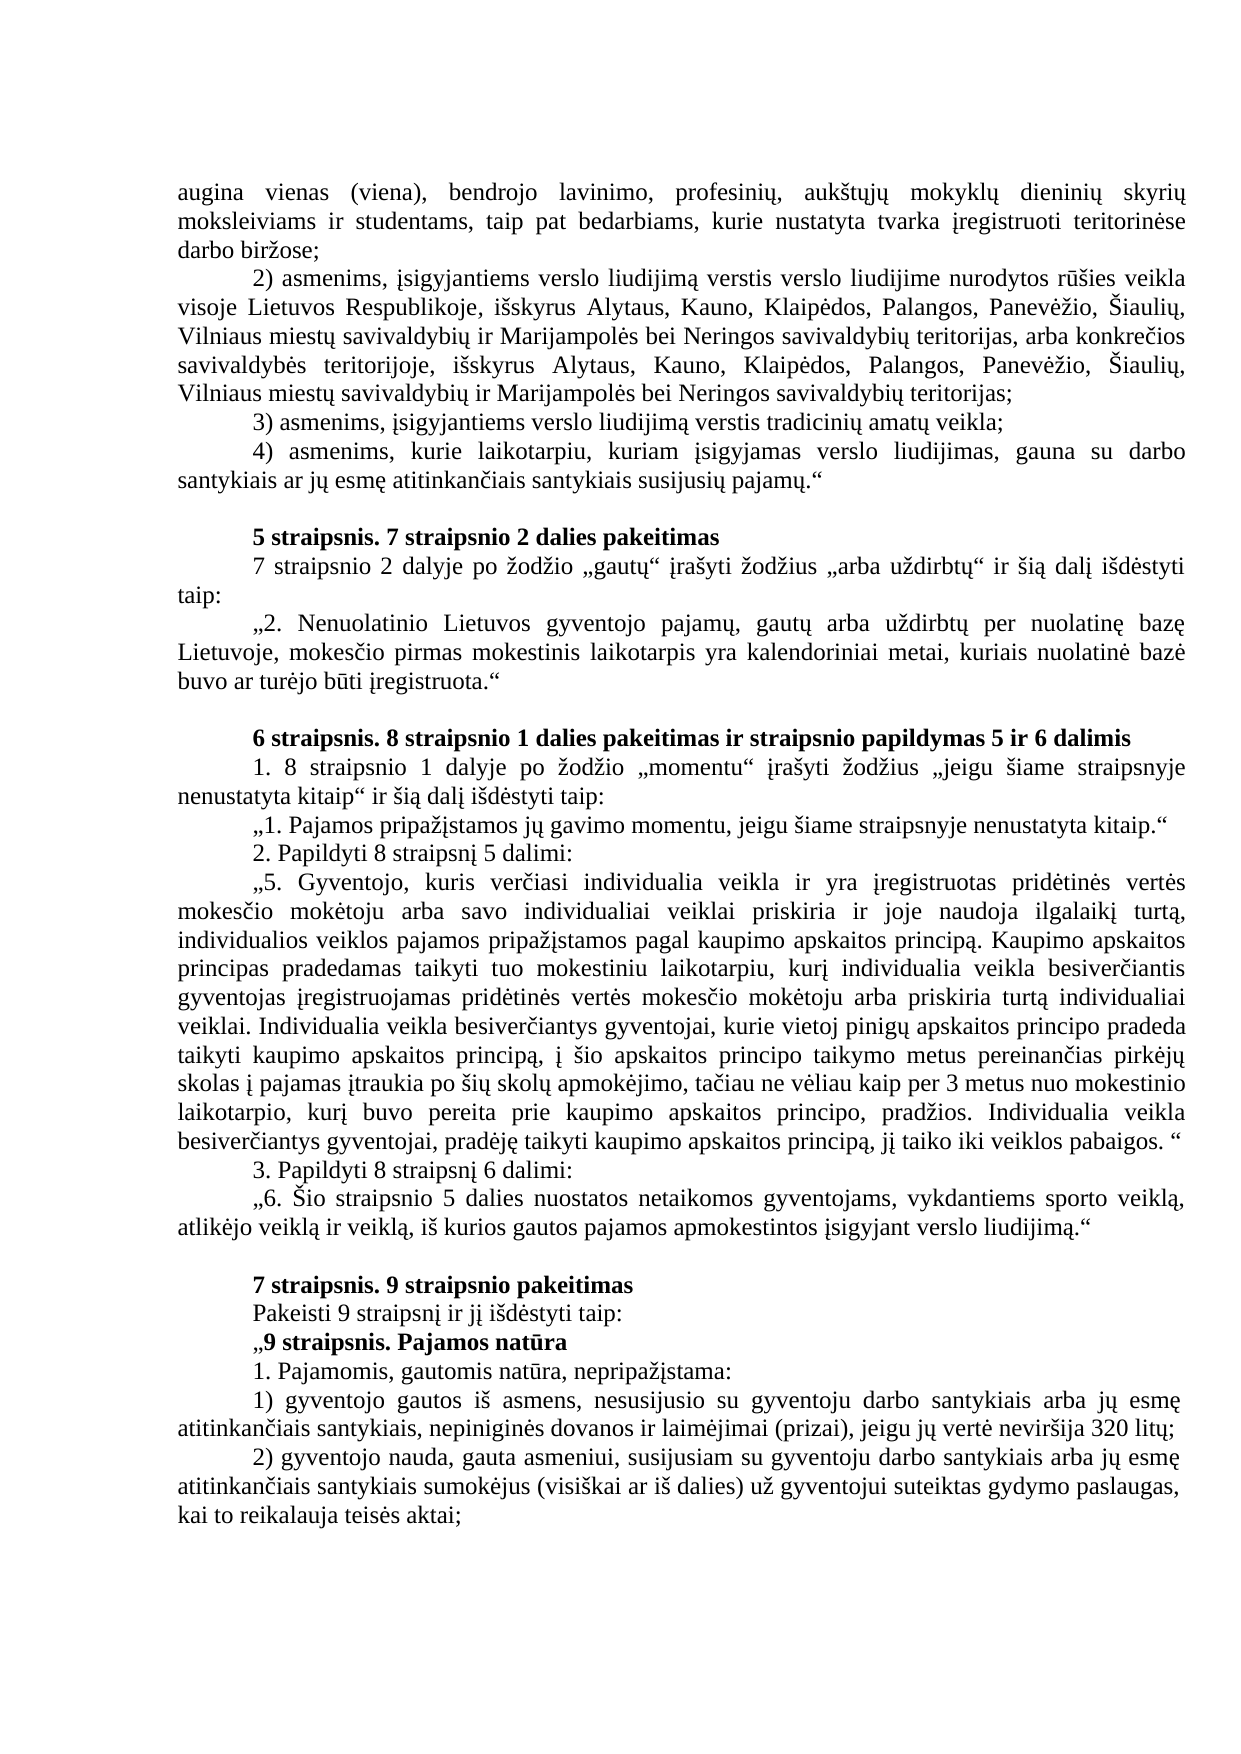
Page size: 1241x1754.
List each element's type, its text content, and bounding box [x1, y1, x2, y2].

text 1. Pajamomis, gautomis natūra, nepripažįstama: [252, 1356, 1181, 1385]
text 3) asmenims, įsigyjantiems verslo liudijimą verstis tradicinių amatų veikla; [177, 407, 1186, 436]
text 2) gyventojo nauda, gauta asmeniui, susijusiam su gyventoju darbo santykiais arba jų esmę atitinkančiais santykiais sumokėjus (visiškai ar iš dalies) už gyventojui suteiktas gydymo paslaugas, kai to reikalauja teisės aktai; [177, 1442, 1181, 1528]
text 6 straipsnis. 8 straipsnio 1 dalies pakeitimas ir straipsnio papildymas 5 ir 6 dalimis [177, 723, 1186, 752]
text 5 straipsnis. 7 straipsnio 2 dalies pakeitimas [177, 522, 1186, 551]
text 4) asmenims, kurie laikotarpiu, kuriam įsigyjamas verslo liudijimas, gauna su darbo santykiais ar jų esmę atitinkančiais santykiais susijusių pajamų.“ [177, 436, 1186, 493]
text 3. Papildyti 8 straipsnį 6 dalimi: [177, 1155, 1186, 1183]
text 2. Papildyti 8 straipsnį 5 dalimi: [177, 838, 1186, 867]
text 7 straipsnio 2 dalyje po žodžio „gautų“ įrašyti žodžius „arba uždirbtų“ ir šią dalį išdėstyti taip: [177, 551, 1186, 608]
text „6. Šio straipsnio 5 dalies nuostatos netaikomos gyventojams, vykdantiems sporto veiklą, atlikėjo veiklą ir veiklą, iš kurios gautos pajamos apmokestintos įsigyjant verslo liudijimą.“ [177, 1183, 1186, 1241]
text „1. Pajamos pripažįstamos jų gavimo momentu, jeigu šiame straipsnyje nenustatyta kitaip.“ [177, 810, 1186, 838]
text 1) gyventojo gautos iš asmens, nesusijusio su gyventoju darbo santykiais arba jų esmę atitinkančiais santykiais, nepiniginės dovanos ir laimėjimai (prizai), jeigu jų vertė neviršija 320 litų; [177, 1385, 1181, 1442]
text 7 straipsnis. 9 straipsnio pakeitimas [177, 1270, 1186, 1298]
text „9 straipsnis. Pajamos natūra [177, 1327, 1186, 1356]
text augina vienas (viena), bendrojo lavinimo, profesinių, aukštųjų mokyklų dieninių skyrių moksleiviams ir studentams, taip pat bedarbiams, kurie nustatyta tvarka įregistruoti teritorinėse darbo biržose; [177, 177, 1186, 263]
text „2. Nenuolatinio Lietuvos gyventojo pajamų, gautų arba uždirbtų per nuolatinę bazę Lietuvoje, mokesčio pirmas mokestinis laikotarpis yra kalendoriniai metai, kuriais nuolatinė bazė buvo ar turėjo būti įregistruota.“ [177, 608, 1186, 695]
text 2) asmenims, įsigyjantiems verslo liudijimą verstis verslo liudijime nurodytos rūšies veikla visoje Lietuvos Respublikoje, išskyrus Alytaus, Kauno, Klaipėdos, Palangos, Panevėžio, Šiaulių, Vilniaus miestų savivaldybių ir Marijampolės bei Neringos savivaldybių teritorijas, arba konkrečios savivaldybės teritorijoje, išskyrus Alytaus, Kauno, Klaipėdos, Palangos, Panevėžio, Šiaulių, Vilniaus miestų savivaldybių ir Marijampolės bei Neringos savivaldybių teritorijas; [177, 263, 1186, 407]
text „5. Gyventojo, kuris verčiasi individualia veikla ir yra įregistruotas pridėtinės vertės mokesčio mokėtoju arba savo individualiai veiklai priskiria ir joje naudoja ilgalaikį turtą, individualios veiklos pajamos pripažįstamos pagal kaupimo apskaitos principą. Kaupimo apskaitos principas pradedamas taikyti tuo mokestiniu laikotarpiu, kurį individualia veikla besiverčiantis gyventojas įregistruojamas pridėtinės vertės mokesčio mokėtoju arba priskiria turtą individualiai veiklai. Individualia veikla besiverčiantys gyventojai, kurie vietoj pinigų apskaitos principo pradeda taikyti kaupimo apskaitos principą, į šio apskaitos principo taikymo metus pereinančias pirkėjų skolas į pajamas įtraukia po šių skolų apmokėjimo, tačiau ne vėliau kaip per 3 metus nuo mokestinio laikotarpio, kurį buvo pereita prie kaupimo apskaitos principo, pradžios. Individualia veikla besiverčiantys gyventojai, pradėję taikyti kaupimo apskaitos principą, jį taiko iki veiklos pabaigos. “ [177, 867, 1186, 1155]
text Pakeisti 9 straipsnį ir jį išdėstyti taip: [177, 1298, 1186, 1327]
text 1. 8 straipsnio 1 dalyje po žodžio „momentu“ įrašyti žodžius „jeigu šiame straipsnyje nenustatyta kitaip“ ir šią dalį išdėstyti taip: [177, 752, 1186, 810]
